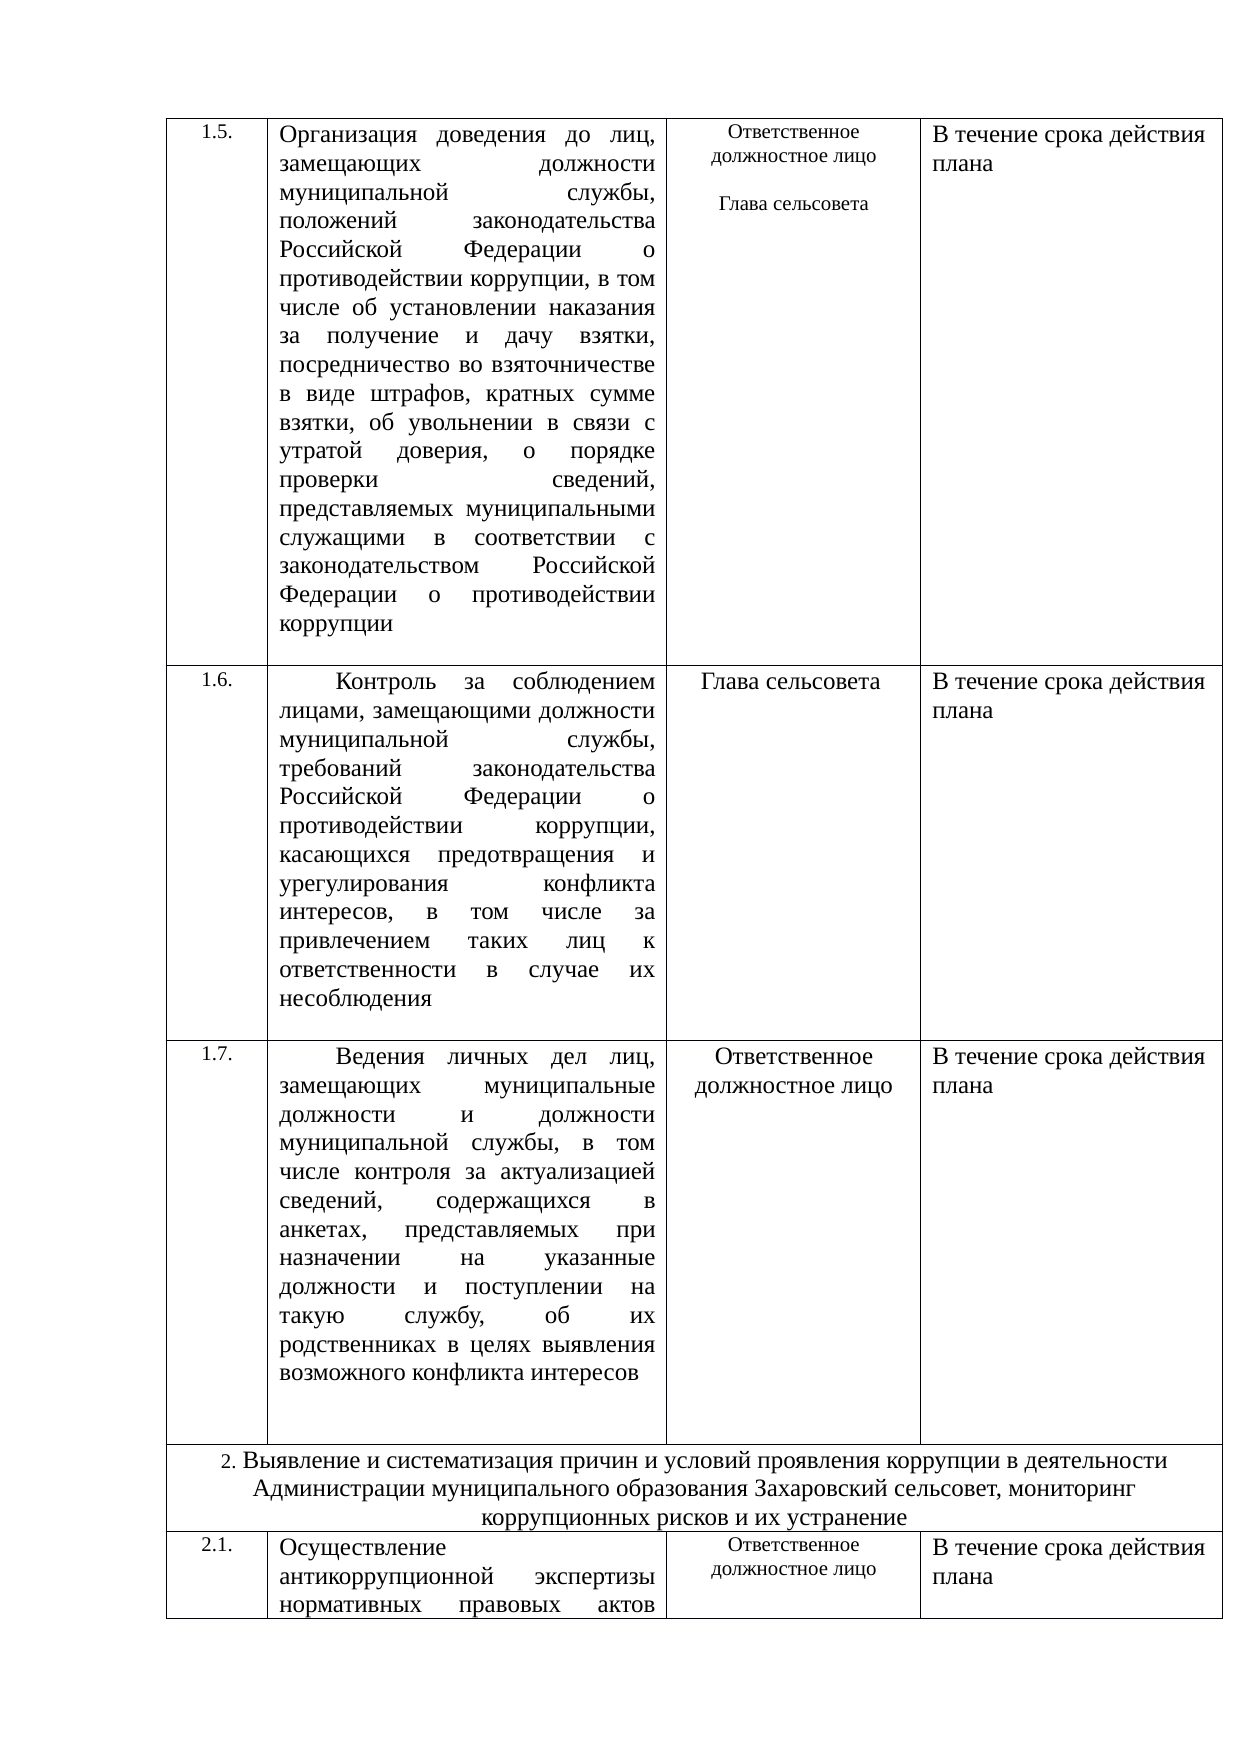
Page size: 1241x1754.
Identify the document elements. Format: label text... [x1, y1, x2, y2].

table_cell Организация доведения до лиц, замещающих должности муниципальной службы, положений законодательства Российской Федерации о противодействии коррупции, в том числе об установлении наказания за получение и дачу взятки, посредничество во взяточничестве в виде штрафов, кратных сумме взятки, об увольнении в связи с утратой доверия, о порядке проверки сведений, представляемых муниципальными служащими в соответствии с законодательством Российской Федерации о противодействии коррупции [268, 119, 666, 665]
table_cell В течение срока действия плана [921, 1041, 1222, 1444]
table_cell 1.5. [167, 119, 267, 665]
table_cell Ответственное должностное лицо [667, 1532, 920, 1618]
table_cell Осуществление антикоррупционной экспертизы нормативных правовых актов [268, 1532, 666, 1618]
table_cell Ответственное должностное лицо [667, 1041, 920, 1444]
table_cell Ведения личных дел лиц, замещающих муниципальные должности и должности муниципальной службы, в том числе контроля за актуализацией сведений, содержащихся в анкетах, представляемых при назначении на указанные должности и поступлении на такую службу, об их родственниках в целях выявления возможного конфликта интересов [268, 1041, 666, 1444]
table_cell В течение срока действия плана [921, 119, 1222, 665]
table_cell Контроль за соблюдением лицами, замещающими должности муниципальной службы, требований законодательства Российской Федерации о противодействии коррупции, касающихся предотвращения и урегулирования конфликта интересов, в том числе за привлечением таких лиц к ответственности в случае их несоблюдения [268, 666, 666, 1040]
table_cell В течение срока действия плана [921, 666, 1222, 1040]
table_cell 1.7. [167, 1041, 267, 1444]
table_cell 1.6. [167, 666, 267, 1040]
table_cell Глава сельсовета [667, 666, 920, 1040]
table_cell Ответственное должностное лицо Глава сельсовета [667, 119, 920, 665]
table_cell 2. Выявление и систематизация причин и условий проявления коррупции в деятельности Администрации муниципального образования Захаровский сельсовет, мониторинг коррупционных рисков и их устранение [167, 1445, 1222, 1531]
table_cell В течение срока действия плана [921, 1532, 1222, 1618]
table_cell 2.1. [167, 1532, 267, 1618]
